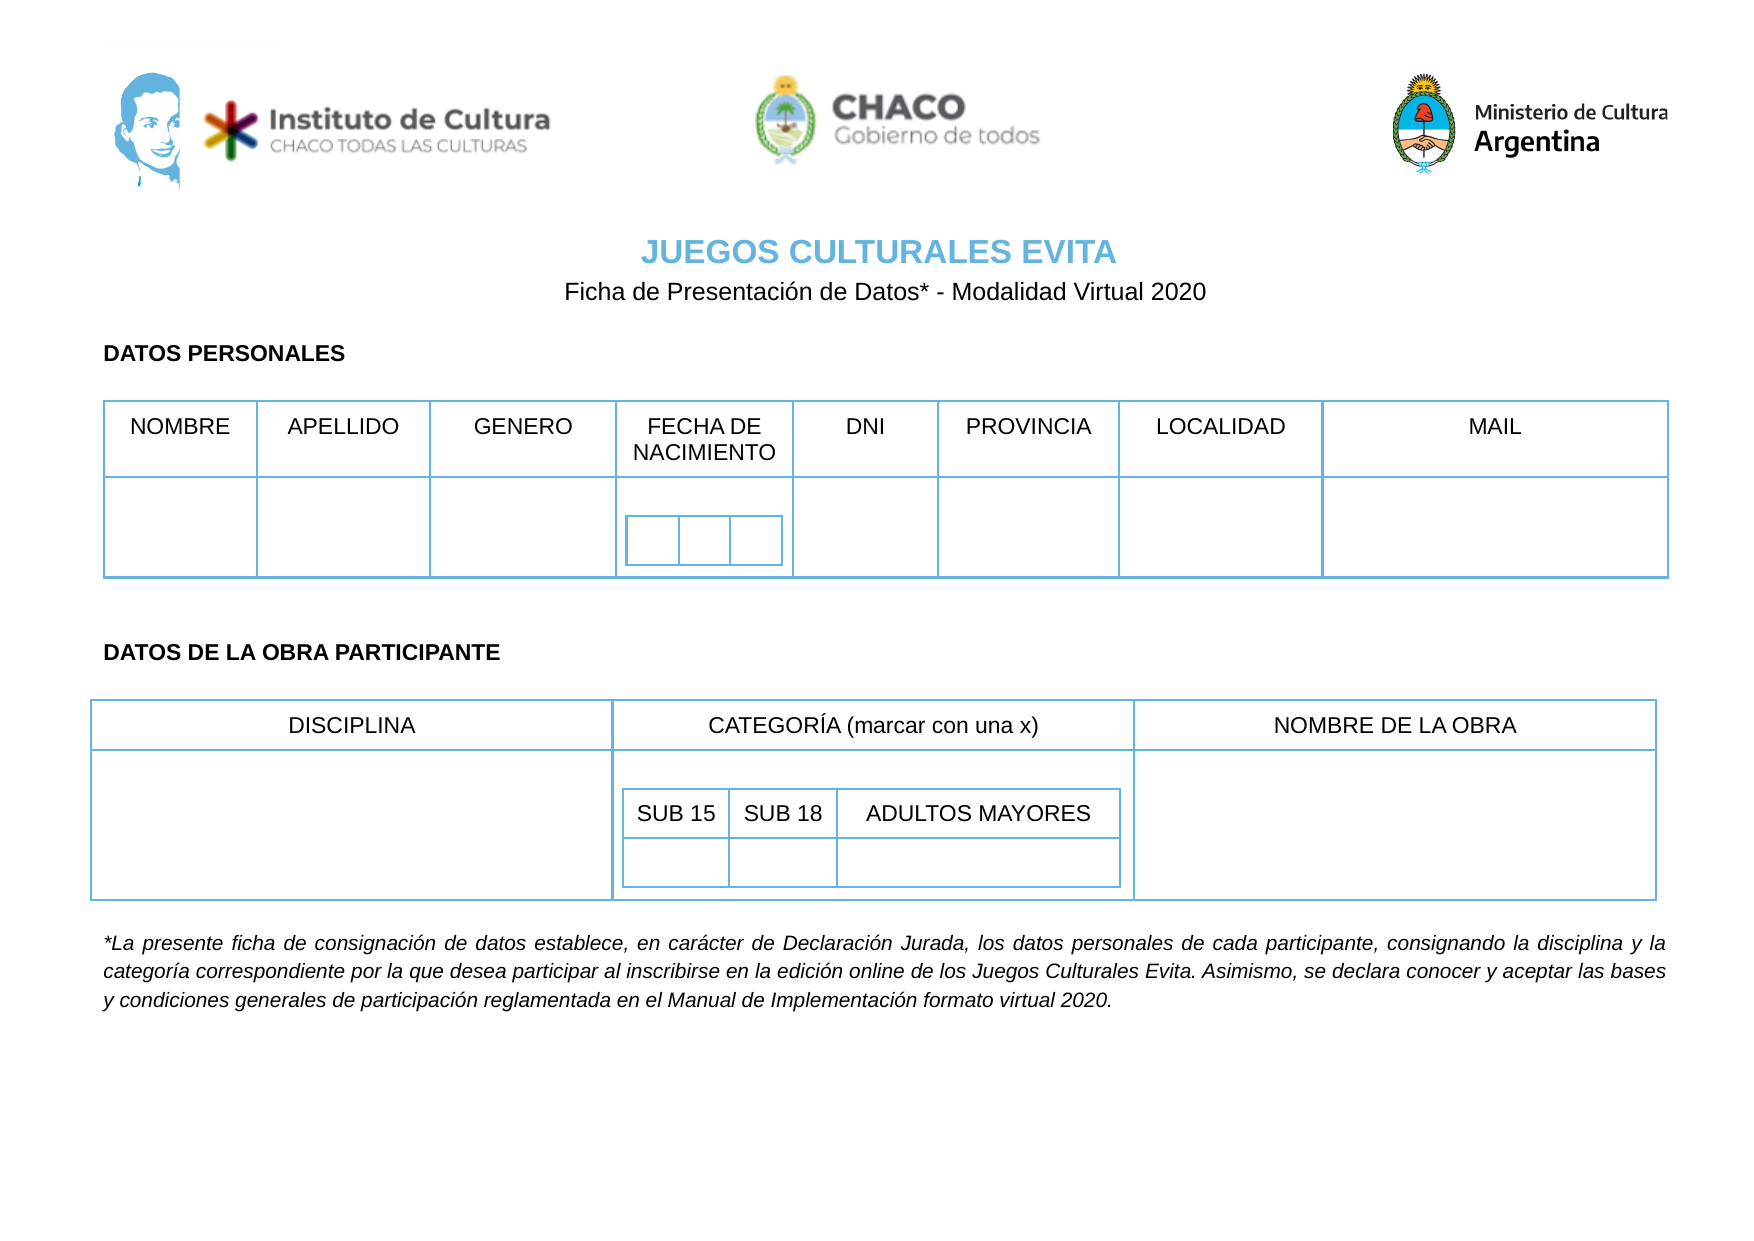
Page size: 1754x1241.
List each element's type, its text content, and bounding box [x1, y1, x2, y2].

table_header PROVINCIA [939, 402, 1118, 476]
text JUEGOS CULTURALES EVITA [103, 232, 1668, 271]
table_header [731, 517, 781, 564]
table_cell [1135, 751, 1655, 899]
table_cell [794, 478, 937, 576]
table_header [680, 517, 729, 564]
table_cell [1324, 478, 1667, 576]
table_header FECHA DE NACIMIENTO [617, 402, 792, 476]
table_cell [92, 751, 611, 899]
table_header DNI [794, 402, 937, 476]
picture [103, 45, 579, 223]
table_header DISCIPLINA [92, 701, 611, 749]
table_header APELLIDO [258, 402, 429, 476]
table_header NOMBRE DE LA OBRA [1135, 701, 1655, 749]
picture [732, 75, 1082, 194]
table_header CATEGORÍA (marcar con una x) [614, 701, 1133, 749]
table_header [628, 517, 678, 564]
table_cell [617, 478, 792, 576]
table_cell [730, 839, 836, 886]
text DATOS PERSONALES [103, 340, 1668, 366]
text *La presente ficha de consignación de datos establece, en carácter de Declaración Jurada, los datos personales de cada participante, consignando la disciplina y la categoría correspondiente por la que desea participar al inscribirse en la edición online de los Juegos Culturales Evita. Asimismo, se declara conocer y aceptar las bases y condiciones generales de participación reglamentada en el Manual de Implementación formato virtual 2020. [103, 931, 1668, 1012]
table_header MAIL [1324, 402, 1667, 476]
table_cell [1120, 478, 1321, 576]
table_cell [838, 839, 1119, 886]
table_cell [939, 478, 1118, 576]
picture [1392, 73, 1668, 173]
text DATOS DE LA OBRA PARTICIPANTE [103, 639, 1668, 665]
table_cell [258, 478, 429, 576]
table_header ADULTOS MAYORES [838, 790, 1119, 837]
table_header GENERO [431, 402, 615, 476]
table_cell [431, 478, 615, 576]
table_header SUB 15 [624, 790, 728, 837]
text Ficha de Presentación de Datos* - Modalidad Virtual 2020 [103, 276, 1668, 305]
table_header SUB 18 [730, 790, 836, 837]
table_cell [105, 478, 256, 576]
table_header LOCALIDAD [1120, 402, 1321, 476]
table_cell [624, 839, 728, 886]
table_cell [614, 751, 1133, 899]
table_header NOMBRE [105, 402, 256, 476]
